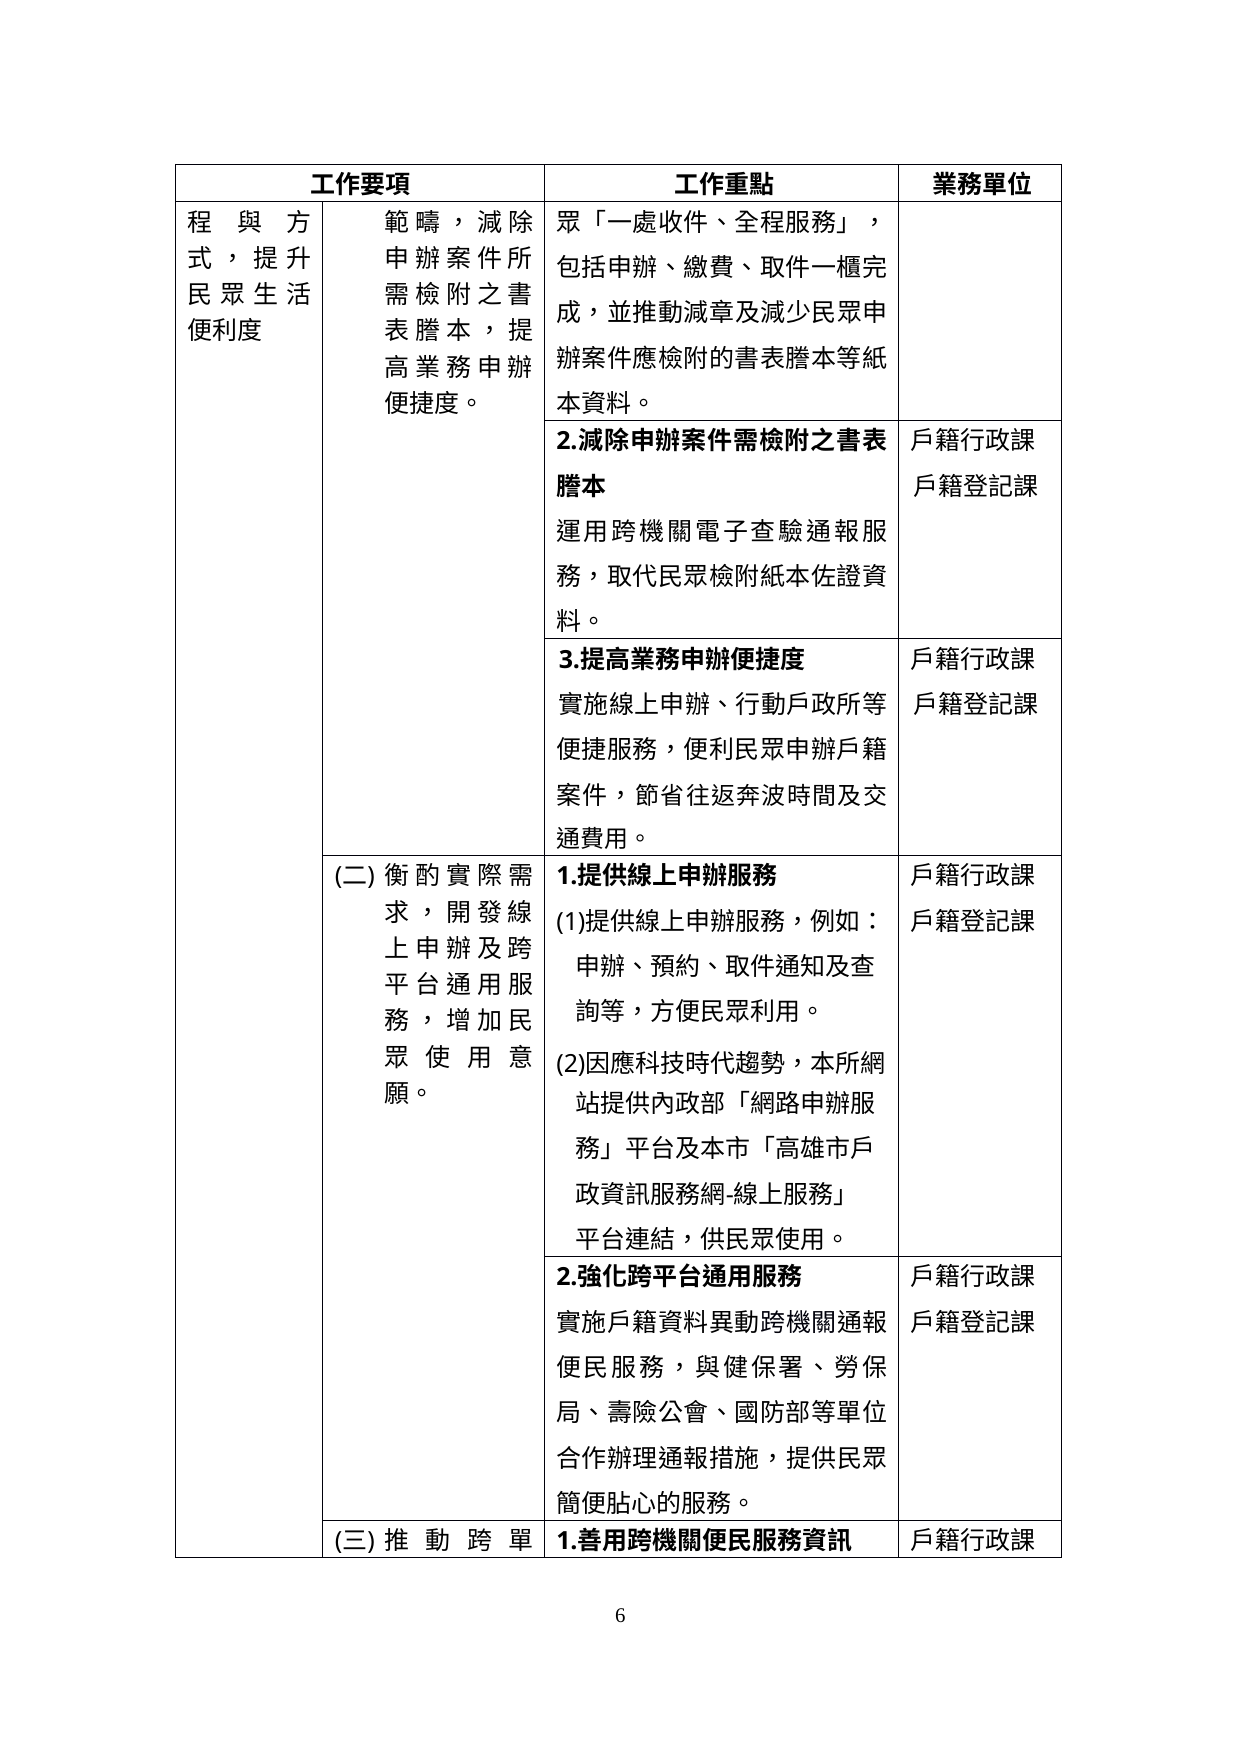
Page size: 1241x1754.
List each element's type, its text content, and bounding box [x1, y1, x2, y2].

table_header 工作要項 [176, 165, 544, 201]
table_cell 推動跨單位、跨機關服務流程整合及政府資訊資源共用共享，提供全程整合服務。 [323, 1521, 544, 1557]
table_cell 擴大單一窗口業務涵蓋範疇，減除申辦案件所需檢附之書表謄本，提高業務申辦便捷度。 [323, 202, 544, 855]
table_cell 2.減除申辦案件需檢附之書表謄本 運用跨機關電子查驗通報服務，取代民眾檢附紙本佐證資料。 [545, 421, 898, 638]
table_cell 戶籍行政課 戶籍登記課 [899, 639, 1061, 855]
table_cell 戶籍行政課 [899, 1521, 1061, 1557]
table_cell 眾「一處收件、全程服務」，包括申辦、繳費、取件一櫃完成，並推動減章及減少民眾申辦案件應檢附的書表謄本等紙本資料。 [545, 202, 898, 419]
table_cell 戶籍行政課 戶籍登記課 [899, 856, 1061, 1256]
table_cell 戶籍行政課 戶籍登記課 [899, 1257, 1061, 1519]
table_header 工作重點 [545, 165, 898, 201]
table_cell 戶籍行政課 戶籍登記課 [899, 421, 1061, 638]
table_cell 程與方式，提升民眾生活便利度 [176, 202, 322, 1557]
table_cell 1.善用跨機關便民服務資訊 平臺及跨域整合服務 運用高雄市政府「跨機關便 民服務資訊平臺」及「跨機關便民服務線上申辦系統」功能，朝免附書證或紙本、簡化流程方向推動。 實施跨縣市行政協助合作 辦理戶籍登記，提供資源共享之整合服務，減少民眾往返奔波。 [545, 1521, 898, 1557]
table_cell 1.提供線上申辦服務 (1)提供線上申辦服務，例如： 申辦、預約、取件通知及查 詢等，方便民眾利用。 (2)因應科技時代趨勢，本所網 站提供內政部「網路申辦服 務」平台及本市「高雄市戶 政資訊服務網-線上服務」 平台連結，供民眾使用。 [545, 856, 898, 1256]
table_cell 2.強化跨平台通用服務 實施戶籍資料異動跨機關通報便民服務，與健保署、勞保局、壽險公會、國防部等單位合作辦理通報措施，提供民眾簡便胋心的服務。 [545, 1257, 898, 1519]
table_cell [899, 202, 1061, 419]
table_cell 衡酌實際需 求，開發線上申辦及跨平台通用服務，增加民眾使用意願。 [323, 856, 544, 1519]
table_header 業務單位 [899, 165, 1061, 201]
table_cell 3.提高業務申辦便捷度 實施線上申辦、行動戶政所等便捷服務，便利民眾申辦戶籍案件，節省往返奔波時間及交通費用。 [545, 639, 898, 855]
